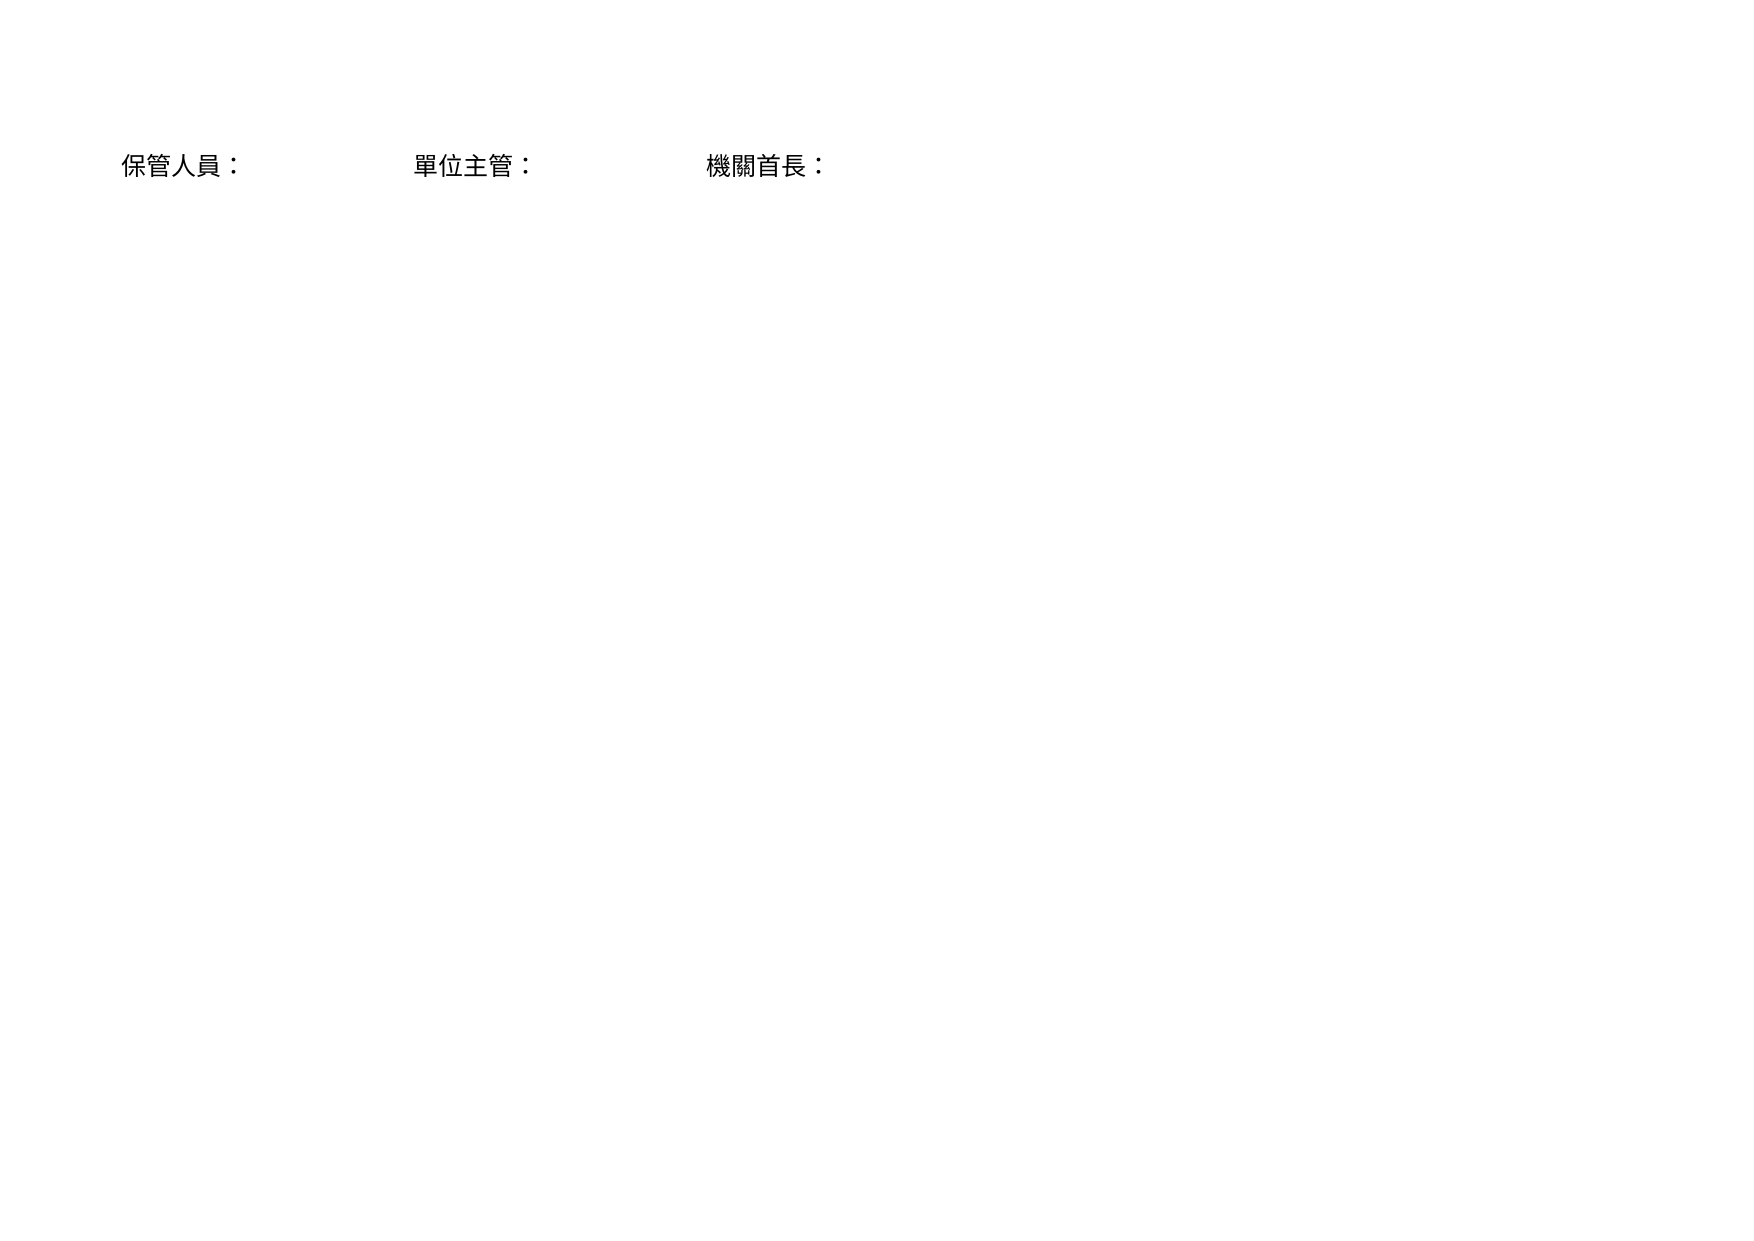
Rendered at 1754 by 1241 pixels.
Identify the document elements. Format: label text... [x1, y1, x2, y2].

text 保管人員： 單位主管： 機關首長： [121, 146, 1626, 182]
